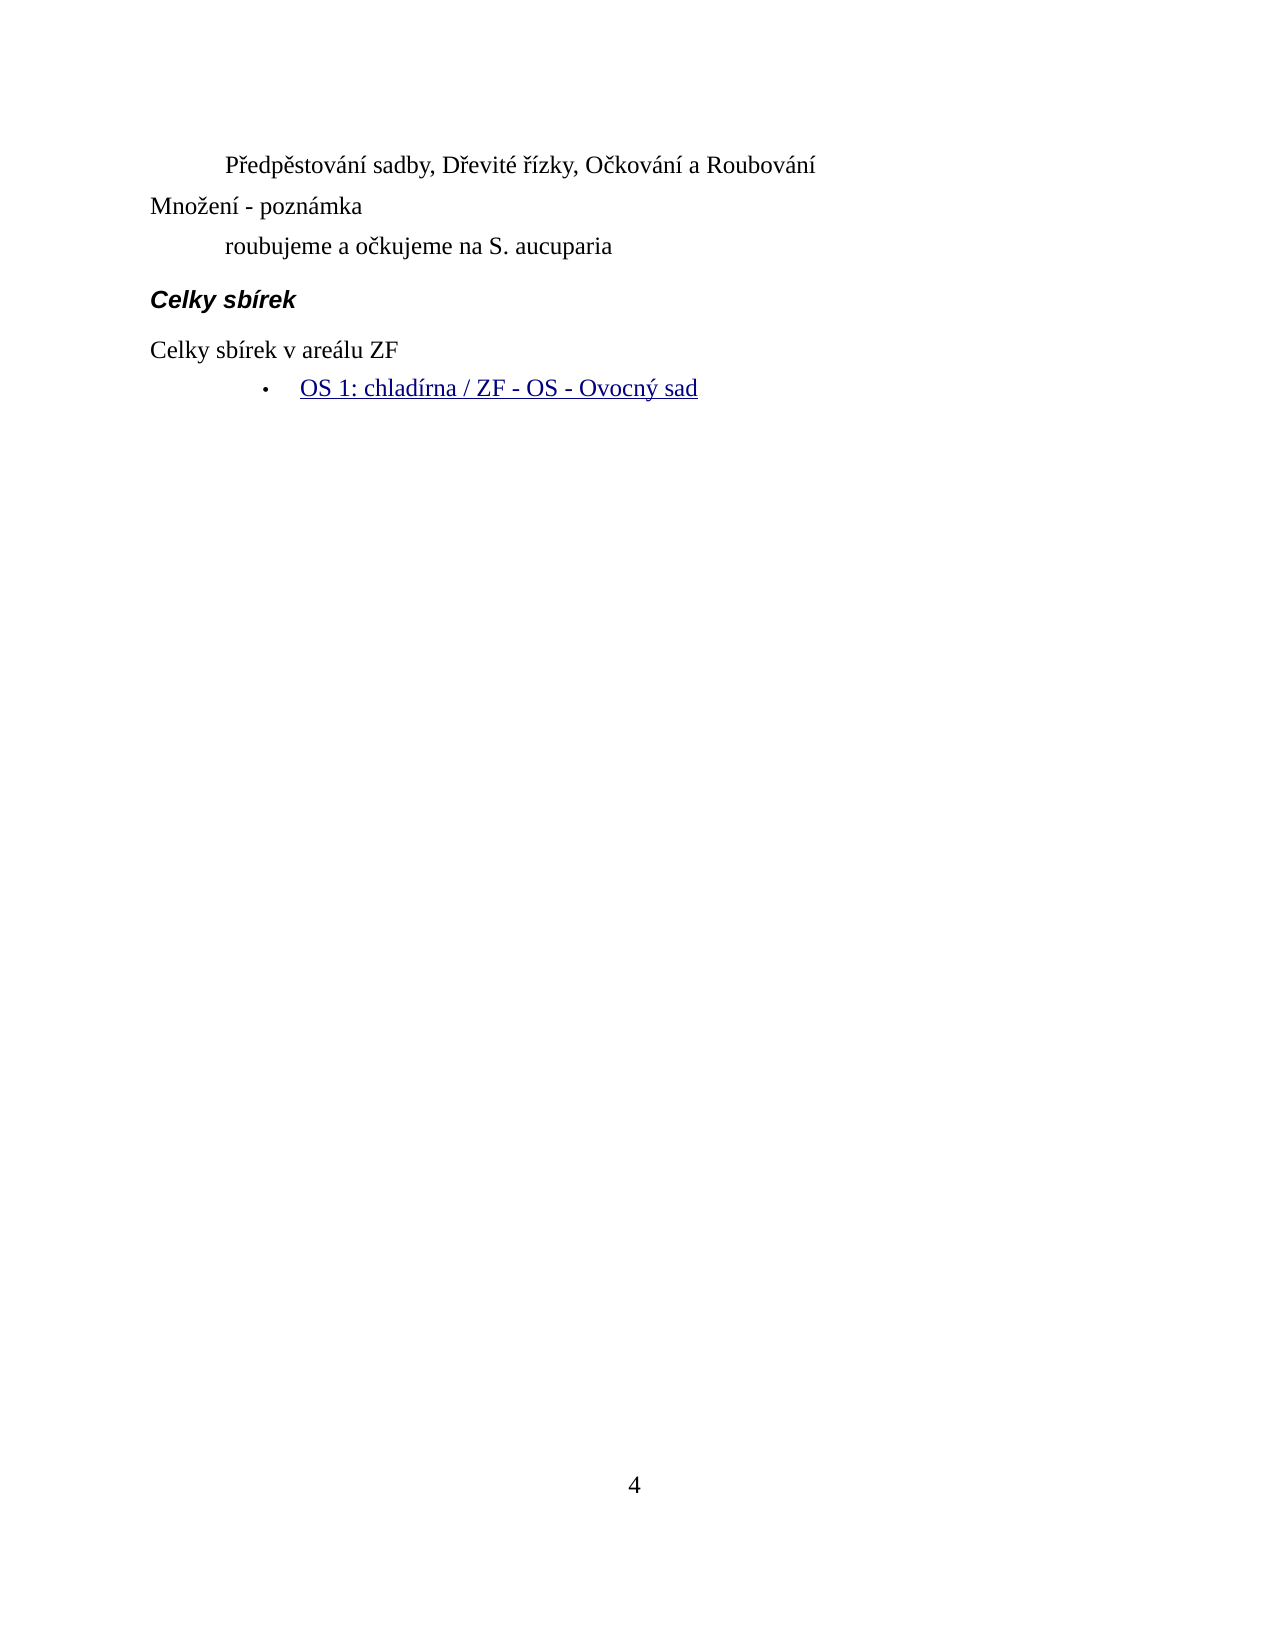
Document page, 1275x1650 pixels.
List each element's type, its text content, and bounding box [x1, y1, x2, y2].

text Množení - poznámka [150, 191, 1125, 219]
text Předpěstování sadby, Dřevité řízky, Očkování a Roubování [225, 150, 1125, 179]
text Celky sbírek v areálu ZF [150, 335, 1125, 364]
subtitle Celky sbírek [150, 285, 1125, 314]
list OS 1: chladírna / ZF - OS - Ovocný sad [262, 373, 1125, 402]
text roubujeme a očkujeme na S. aucuparia [225, 231, 1125, 260]
